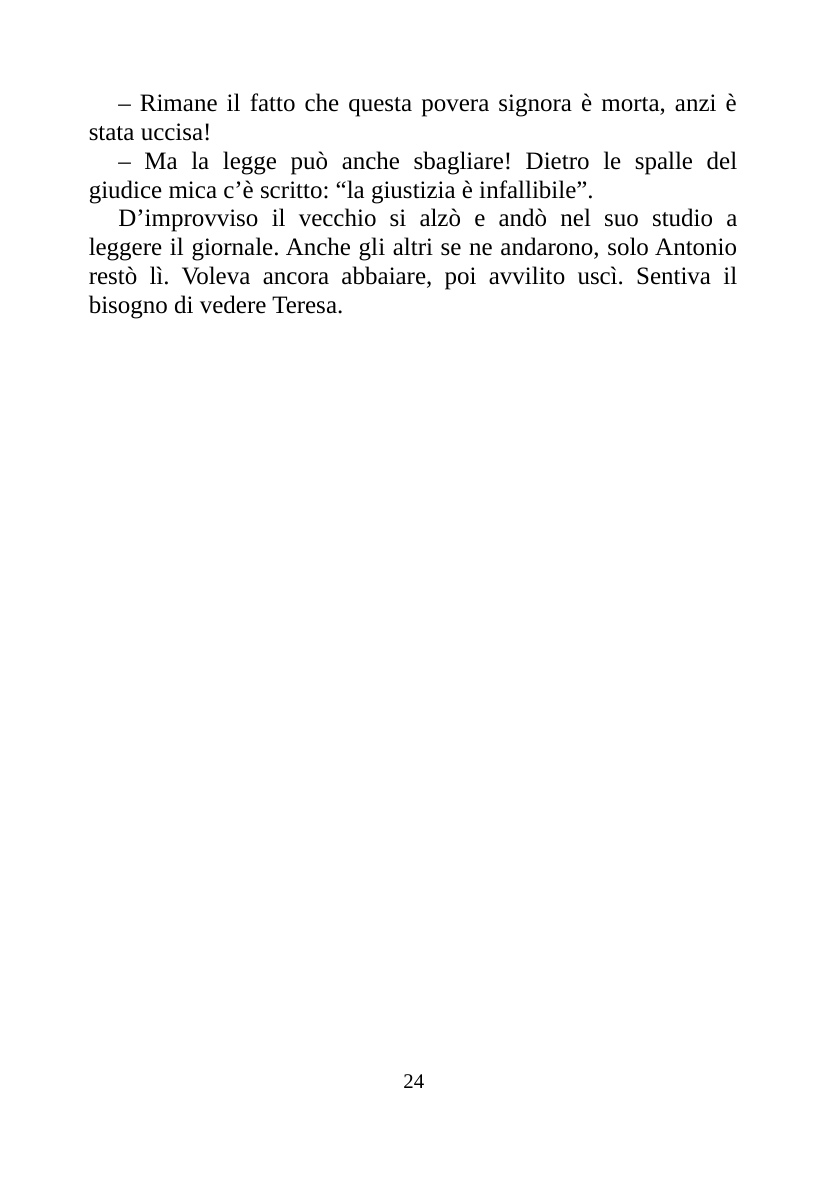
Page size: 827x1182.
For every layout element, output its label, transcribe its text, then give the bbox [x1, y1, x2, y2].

text – Ma la legge può anche sbagliare! Dietro le spalle del giudice mica c’è scritto: “la giustizia è infallibile”. [88, 146, 738, 203]
text – Rimane il fatto che questa povera signora è morta, anzi è stata uccisa! [88, 88, 738, 146]
text D’improvviso il vecchio si alzò e andò nel suo studio a leggere il giornale. Anche gli altri se ne andarono, solo Antonio restò lì. Voleva ancora abbaiare, poi avvilito uscì. Sentiva il bisogno di vedere Teresa. [88, 203, 738, 318]
